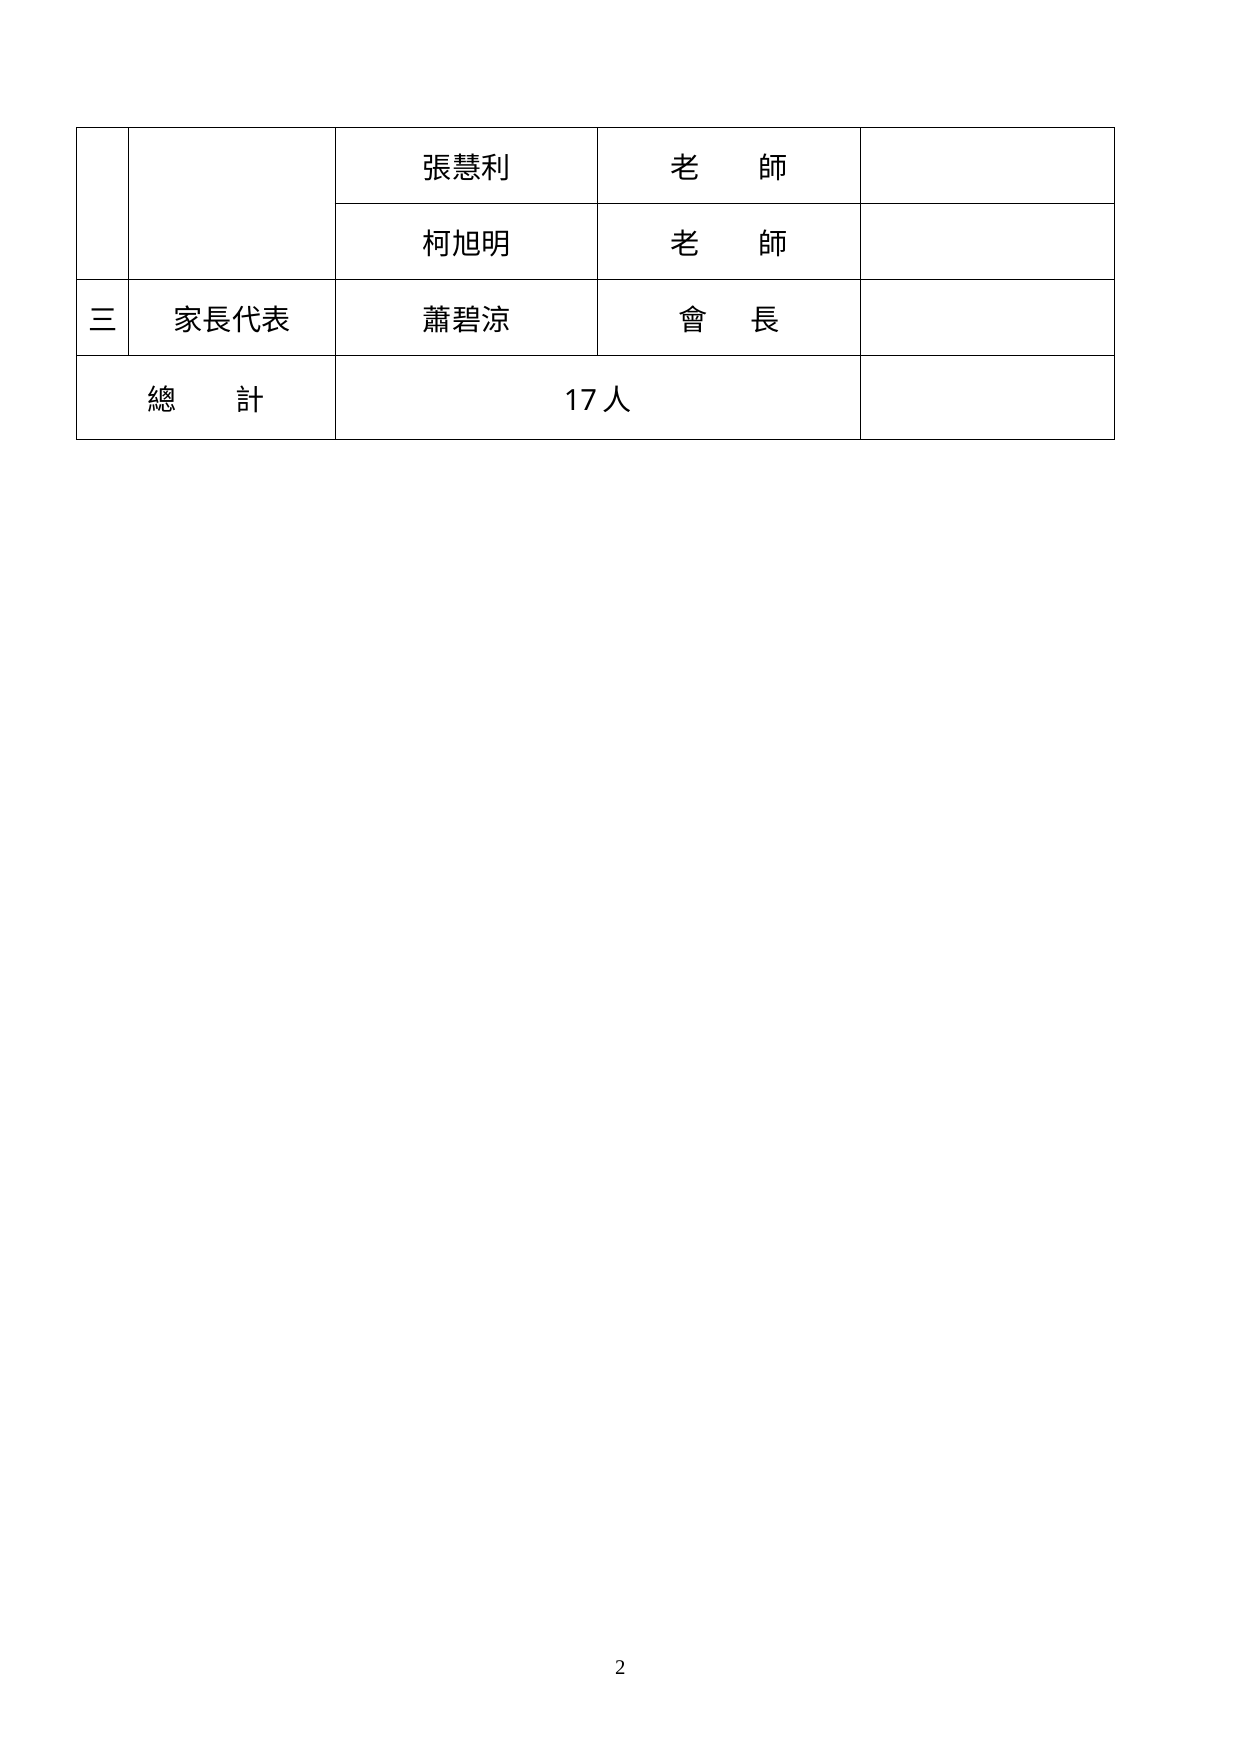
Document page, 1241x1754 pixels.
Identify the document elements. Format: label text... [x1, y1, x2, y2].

table_cell [861, 128, 1114, 203]
table_cell 17人 [336, 356, 860, 439]
table_cell 蕭碧涼 [336, 280, 597, 355]
table_cell [129, 128, 335, 279]
table_cell [861, 204, 1114, 279]
table_cell 老 師 [598, 204, 860, 279]
table_cell 張慧利 [336, 128, 597, 203]
table_cell [861, 356, 1114, 439]
table_cell [77, 128, 128, 279]
table_cell 三 [77, 280, 128, 355]
table_cell 老 師 [598, 128, 860, 203]
table_cell 柯旭明 [336, 204, 597, 279]
table_cell 總 計 [77, 356, 335, 439]
table_cell 會 長 [598, 280, 860, 355]
table_cell 家長代表 [129, 280, 335, 355]
table_cell [861, 280, 1114, 355]
